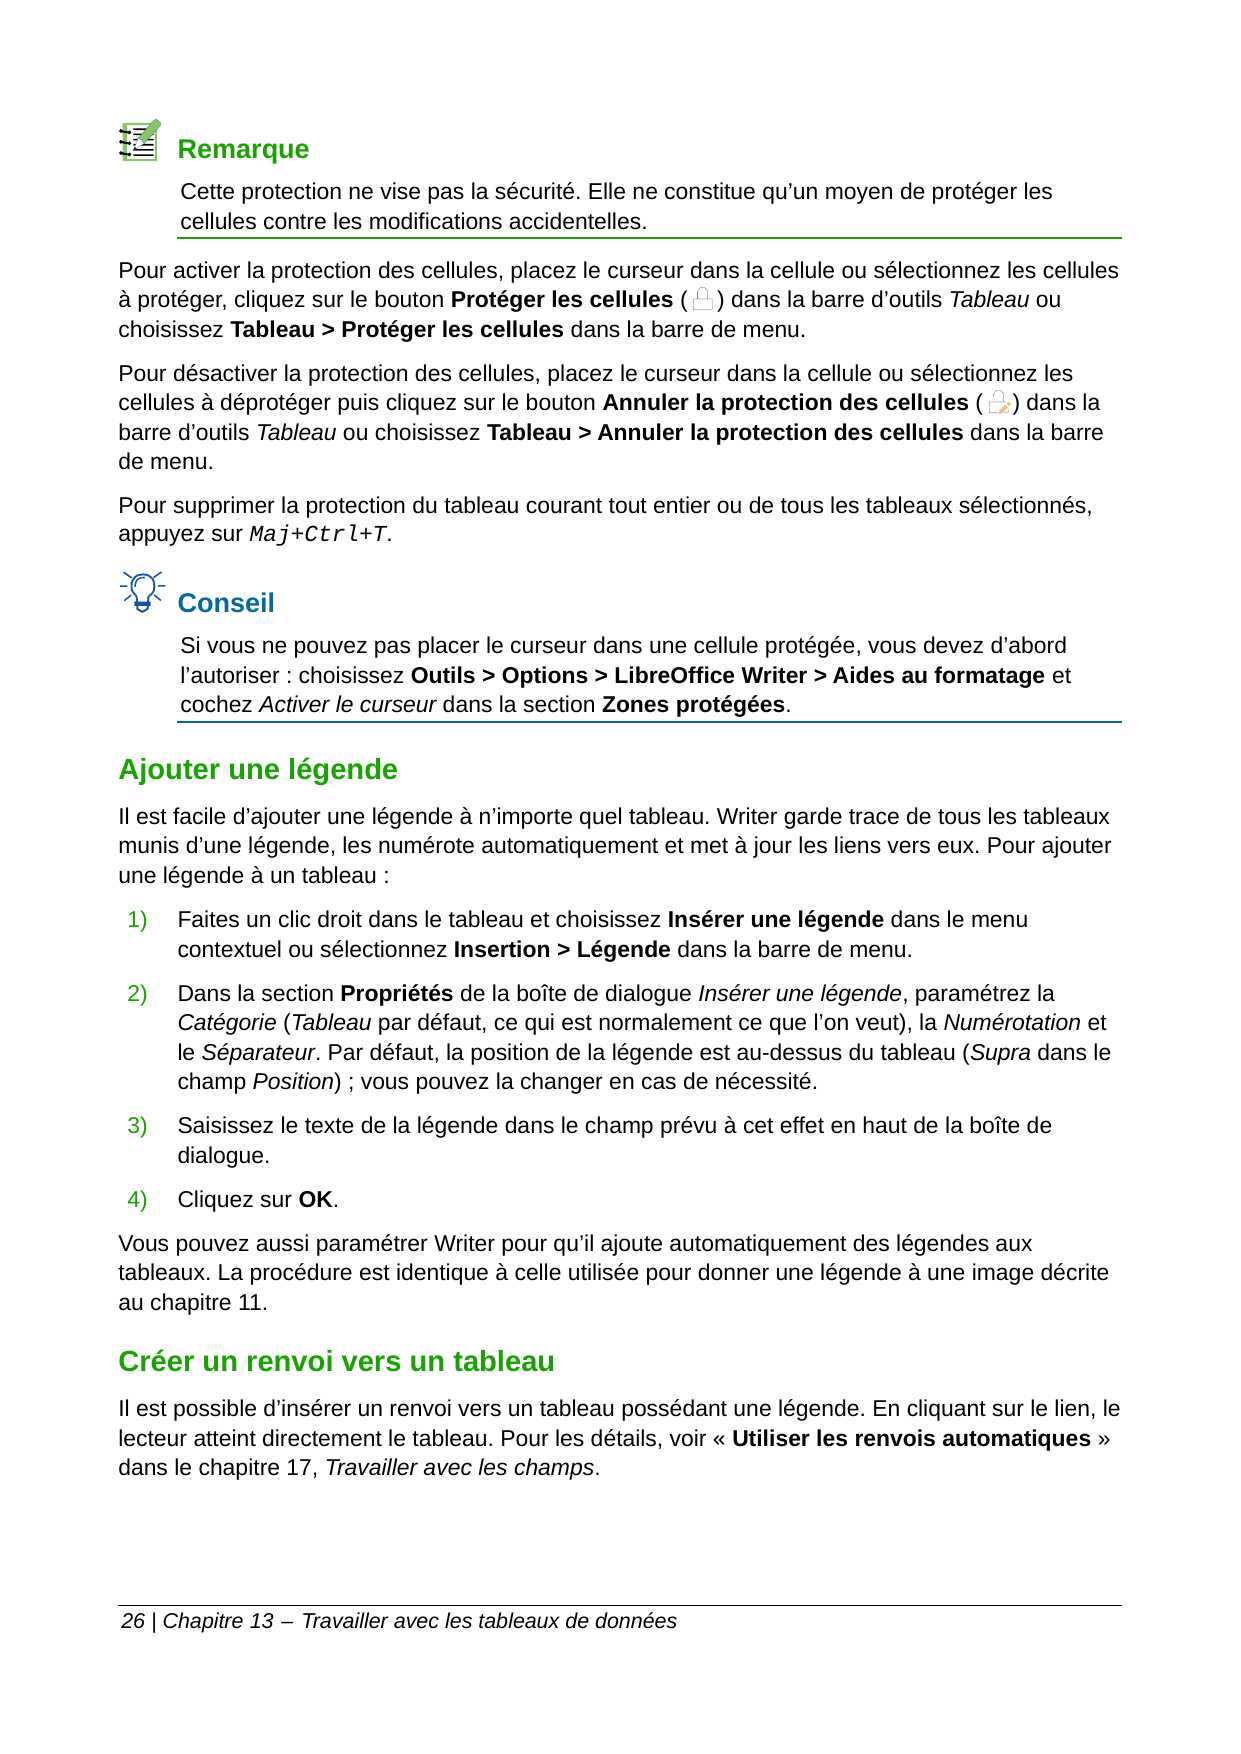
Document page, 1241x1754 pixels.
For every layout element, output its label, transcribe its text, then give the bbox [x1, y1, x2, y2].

text Il est possible d’insérer un renvoi vers un tableau possédant une légende. En cliquant sur le lien, le lecteur atteint directement le tableau. Pour les détails, voir « Utiliser les renvois automatiques » dans le chapitre 17, Travailler avec les champs. [118, 1392, 1122, 1481]
picture [687, 283, 717, 313]
list Conseil [118, 570, 1122, 619]
subtitle Créer un renvoi vers un tableau [118, 1344, 1122, 1378]
list Cliquez sur OK. [148, 1182, 1122, 1212]
text Cette protection ne vise pas la sécurité. Elle ne constitue qu’un moyen de protéger les cellules contre les modifications accidentelles. [177, 172, 1122, 237]
text Il est facile d’ajouter une légende à n’importe quel tableau. Writer garde trace de tous les tableaux munis d’une légende, les numérote automatiquement et met à jour les liens vers eux. Pour ajouter une légende à un tableau : [118, 800, 1122, 888]
list Dans la section Propriétés de la boîte de dialogue Insérer une légende, paramétrez la Catégorie (Tableau par défaut, ce qui est normalement ce que l’on veut), la Numérotation et le Séparateur. Par défaut, la position de la légende est au-dessus du tableau (Supra dans le champ Position) ; vous pouvez la changer en cas de nécessité. [148, 976, 1122, 1094]
text Vous pouvez aussi paramétrer Writer pour qu’il ajoute automatiquement des légendes aux tableaux. La procédure est identique à celle utilisée pour donner une légende à une image décrite au chapitre 11. [118, 1227, 1122, 1315]
text Si vous ne pouvez pas placer le curseur dans une cellule protégée, vous devez d’abord l’autoriser : choisissez Outils > Options > LibreOffice Writer > Aides au formatage et cochez Activer le curseur dans la section Zones protégées. [177, 626, 1122, 721]
picture [983, 386, 1013, 416]
text Pour désactiver la protection des cellules, placez le curseur dans la cellule ou sélectionnez les cellules à déprotéger puis cliquez sur le bouton Annuler la protection des cellules () dans la barre d’outils Tableau ou choisissez Tableau > Annuler la protection des cellules dans la barre de menu. [118, 357, 1122, 474]
subtitle Ajouter une légende [118, 752, 1122, 785]
text Pour activer la protection des cellules, placez le curseur dans la cellule ou sélectionnez les cellules à protéger, cliquez sur le bouton Protéger les cellules () dans la barre d’outils Tableau ou choisissez Tableau > Protéger les cellules dans la barre de menu. [118, 253, 1122, 342]
list Faites un clic droit dans le tableau et choisissez Insérer une légende dans le menu contextuel ou sélectionnez Insertion > Légende dans la barre de menu. [148, 903, 1122, 962]
list Saisissez le texte de la légende dans le champ prévu à cet effet en haut de la boîte de dialogue. [148, 1109, 1122, 1168]
text Pour supprimer la protection du tableau courant tout entier ou de tous les tableaux sélectionnés, appuyez sur Maj+Ctrl+T. [118, 489, 1122, 548]
list Remarque [118, 118, 1122, 164]
